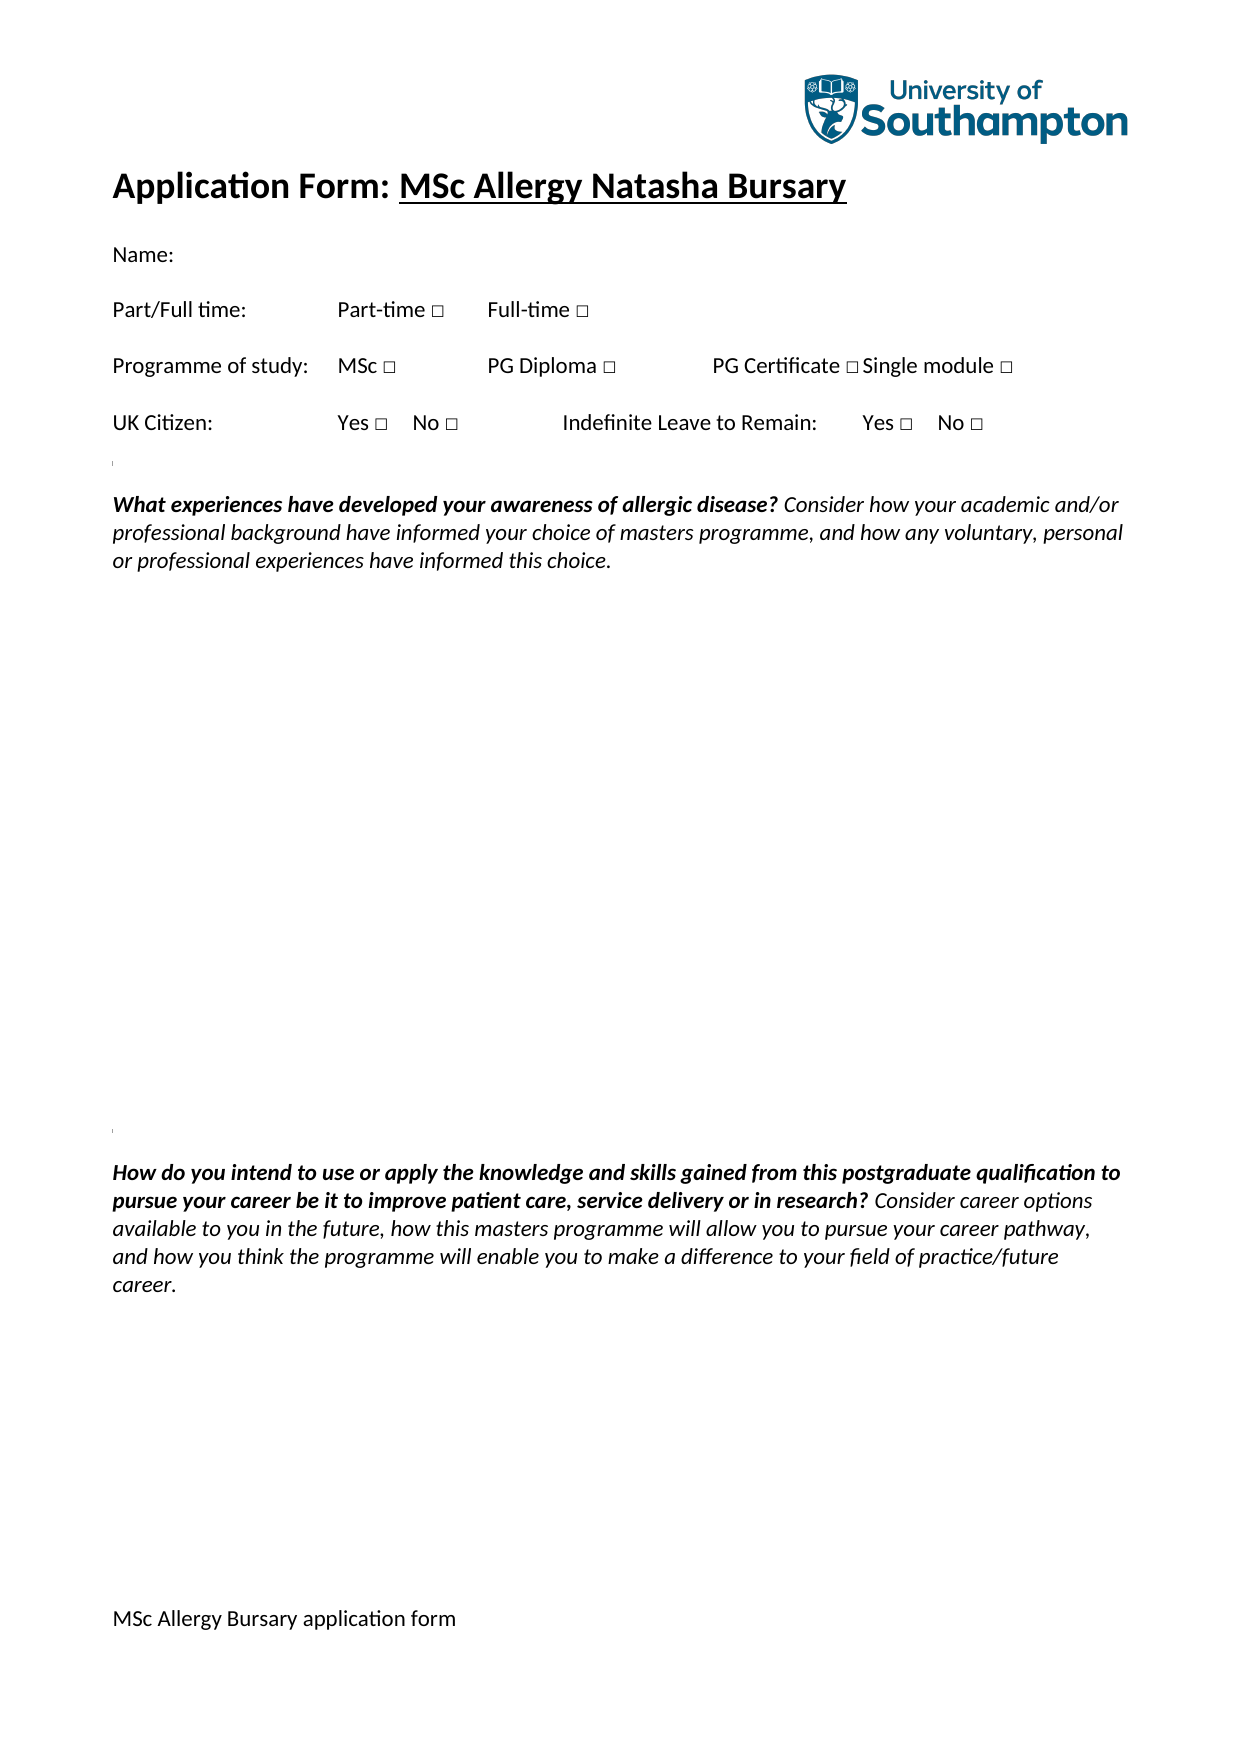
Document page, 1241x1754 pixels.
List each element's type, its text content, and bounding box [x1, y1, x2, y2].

text Part/Full time: Part-time ☐ Full-time ☐ [112, 293, 1128, 324]
text What experiences have developed your awareness of allergic disease? Consider how your academic and/or professional background have informed your choice of masters programme, and how any voluntary, personal or professional experiences have informed this choice. [112, 490, 1128, 574]
text Programme of study: MSc ☐ PG Diploma ☐ PG Certificate ☐ Single module ☐ [112, 349, 1128, 381]
text Name: [112, 240, 1128, 268]
text How do you intend to use or apply the knowledge and skills gained from this postgraduate qualification to pursue your career be it to improve patient care, service delivery or in research? Consider career options available to you in the future, how this masters programme will allow you to pursue your career pathway, and how you think the programme will enable you to make a difference to your field of practice/future career. [112, 1158, 1128, 1298]
text Application Form: MSc Allergy Natasha Bursary [112, 162, 1128, 208]
text UK Citizen: Yes ☐ No ☐ Indefinite Leave to Remain: Yes ☐ No ☐ [112, 406, 1128, 437]
